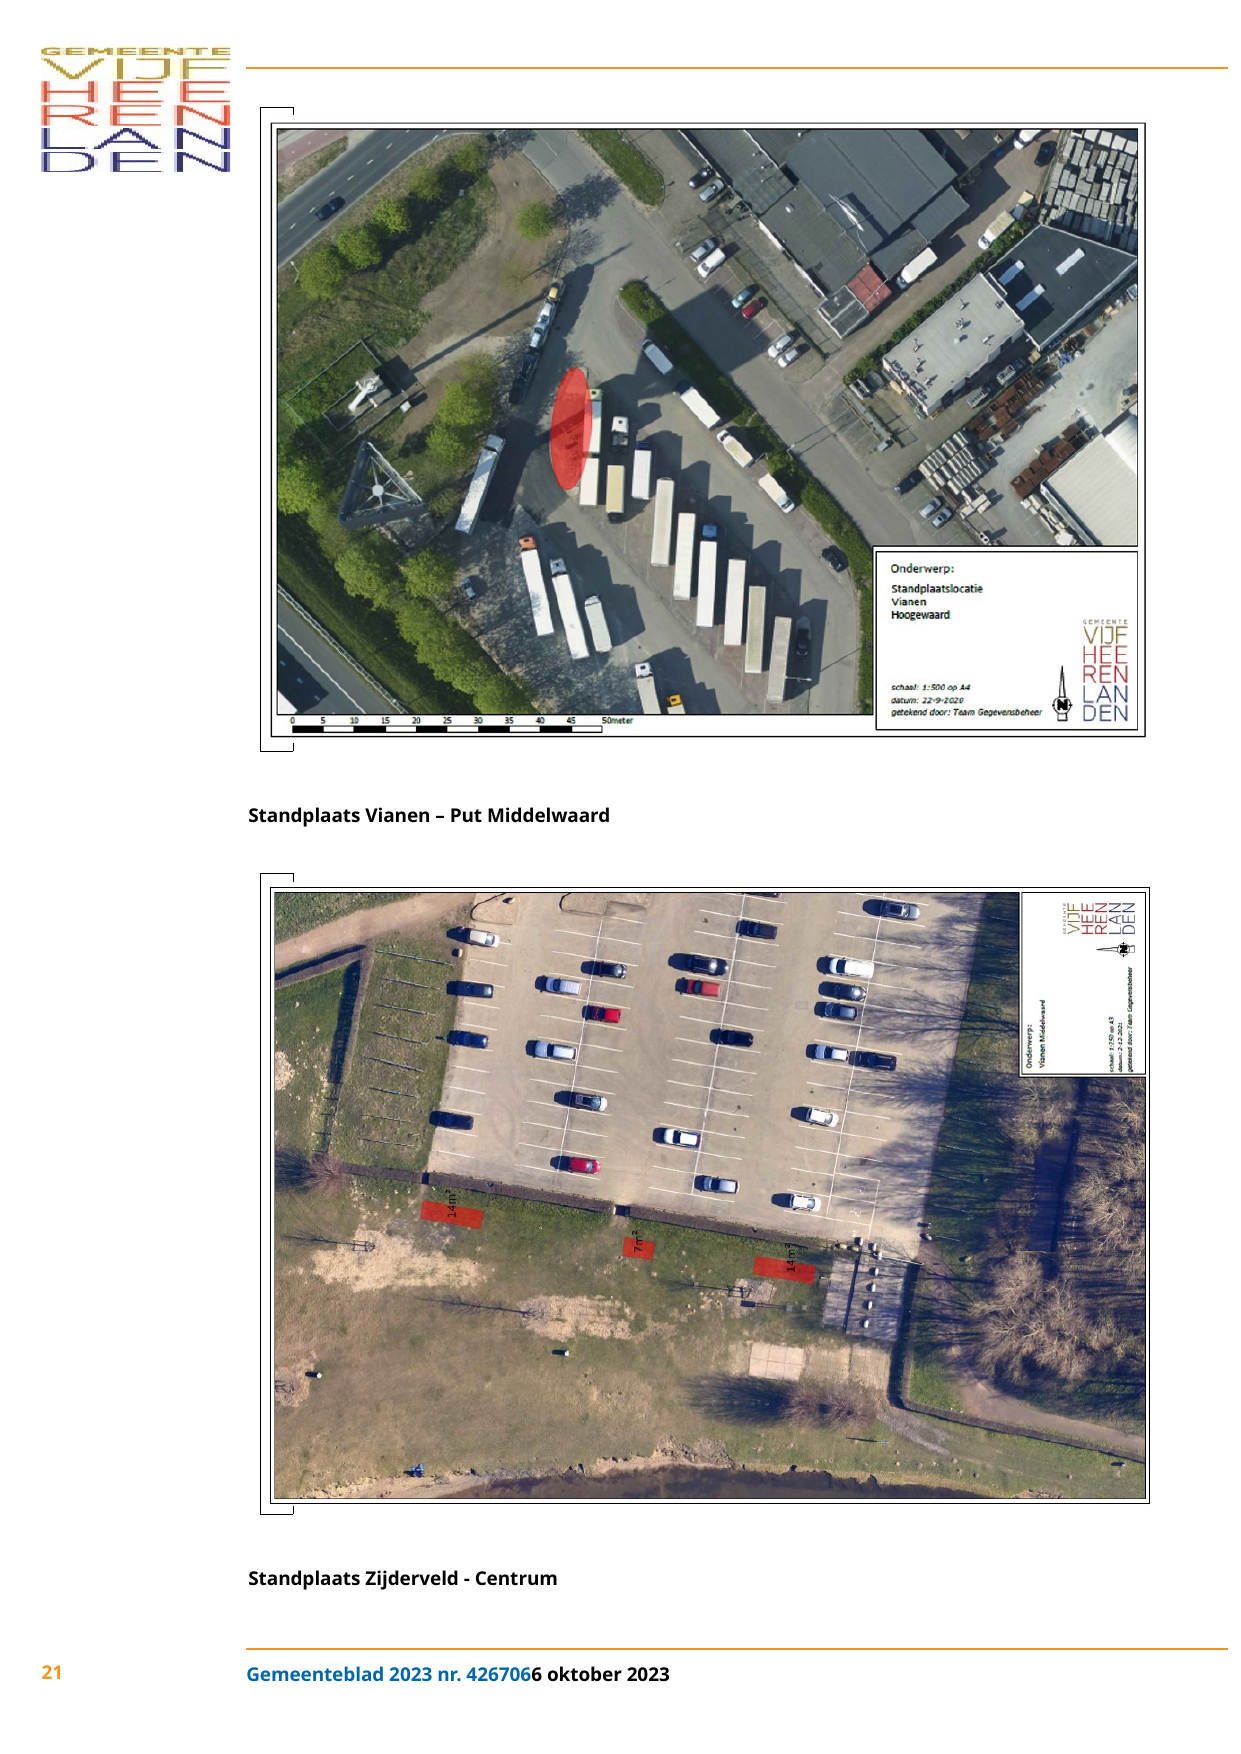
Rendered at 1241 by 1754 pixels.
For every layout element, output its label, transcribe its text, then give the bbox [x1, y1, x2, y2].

picture [268, 882, 1155, 1506]
text Standplaats Zijderveld - Centrum [248, 1565, 1152, 1591]
picture [41, 47, 231, 172]
text Standplaats Vianen – Put Middelwaard [248, 802, 1152, 828]
picture [268, 115, 1155, 743]
